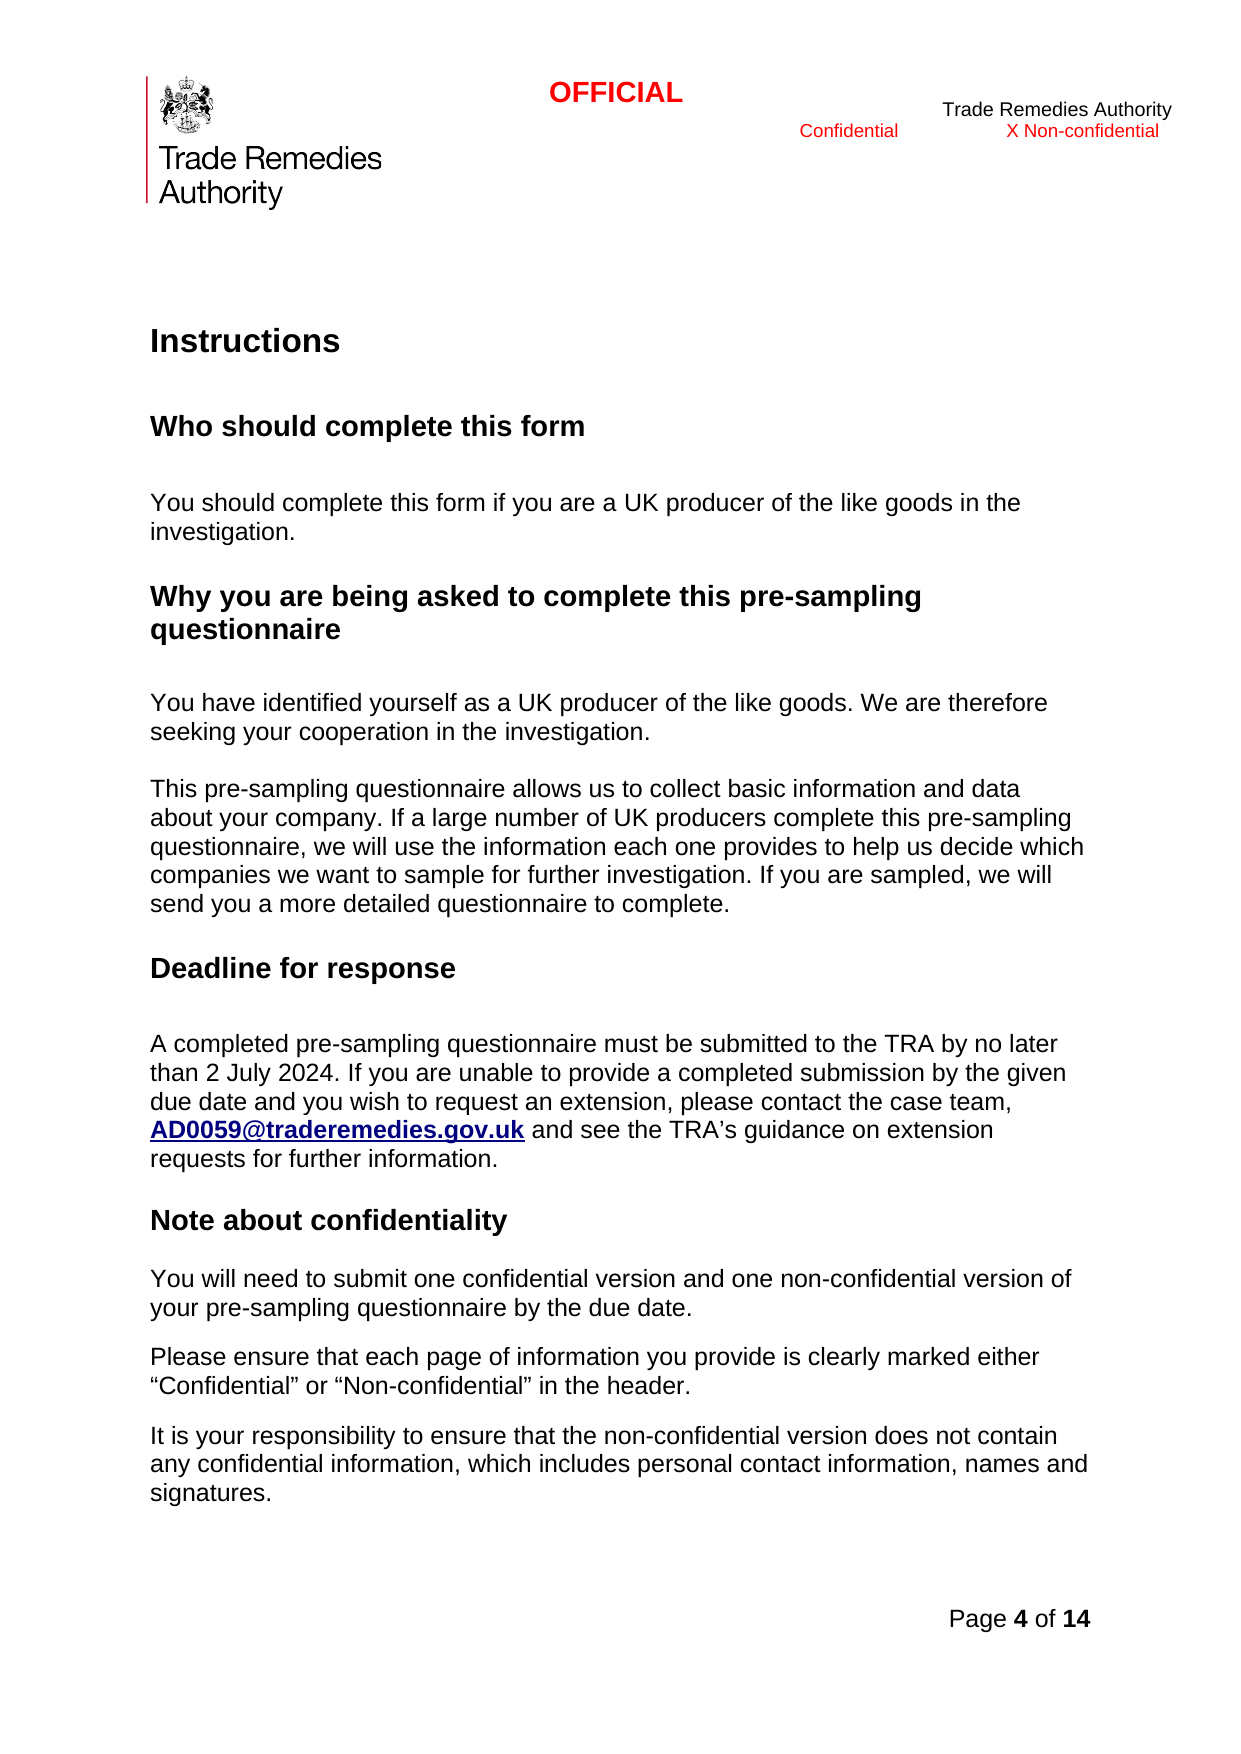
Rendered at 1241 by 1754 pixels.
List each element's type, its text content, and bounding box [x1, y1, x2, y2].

subtitle Why you are being asked to complete this pre-sampling questionnaire [150, 579, 1090, 646]
text You have identified yourself as a UK producer of the like goods. We are therefore seeking your cooperation in the investigation. [150, 688, 1090, 746]
text Please ensure that each page of information you provide is clearly marked either “Confidential” or “Non-confidential” in the header. [150, 1342, 1090, 1400]
text A completed pre-sampling questionnaire must be submitted to the TRA by no later than 2 July 2024. If you are unable to provide a completed submission by the given due date and you wish to request an extension, please contact the case team, AD0059@traderemedies.gov.uk and see the TRA’s guidance on extension requests for further information. [150, 1029, 1090, 1173]
text You will need to submit one confidential version and one non-confidential version of your pre-sampling questionnaire by the due date. [150, 1264, 1090, 1322]
text It is your responsibility to ensure that the non-confidential version does not contain any confidential information, which includes personal contact information, names and signatures. [150, 1421, 1090, 1507]
subtitle Instructions [150, 321, 1090, 360]
subtitle Who should complete this form [150, 409, 1090, 443]
subtitle Note about confidentiality [150, 1203, 1090, 1237]
text This pre-sampling questionnaire allows us to collect basic information and data about your company. If a large number of UK producers complete this pre-sampling questionnaire, we will use the information each one provides to help us decide which companies we want to sample for further investigation. If you are sampled, we will send you a more detailed questionnaire to complete. [150, 774, 1090, 918]
subtitle Deadline for response [150, 951, 1090, 984]
text You should complete this form if you are a UK producer of the like goods in the investigation. [150, 488, 1090, 546]
